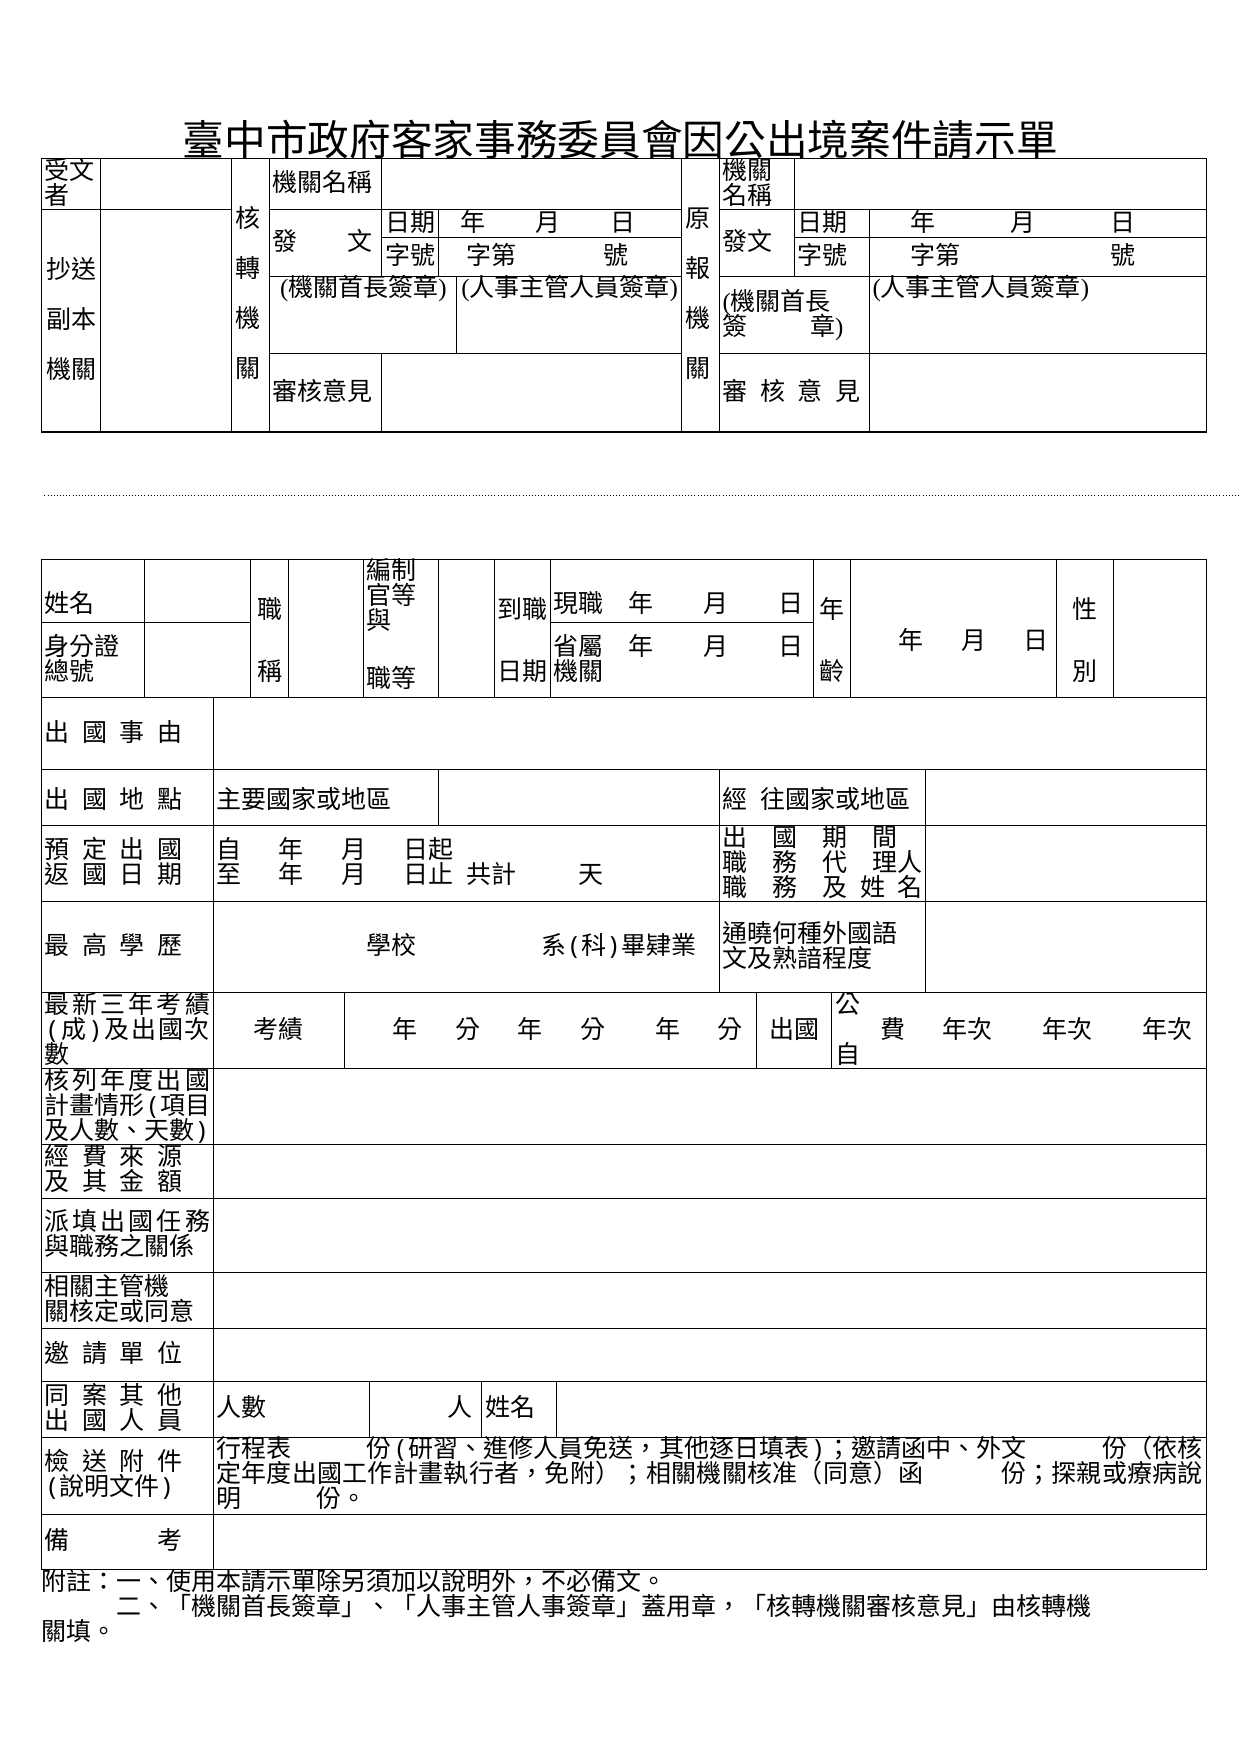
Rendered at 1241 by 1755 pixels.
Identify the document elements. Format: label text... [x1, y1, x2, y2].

table_cell [213, 560, 250, 622]
table_cell 人 [370, 1382, 481, 1437]
table_cell 審 核 意 見 [720, 354, 869, 431]
table_cell 相關主管機 關核定或同意 [42, 1273, 213, 1327]
table_cell 預 定 出 國 返 國 日 期 [42, 826, 213, 901]
table_cell 經 費 來 源 及 其 金 額 [42, 1145, 213, 1198]
table_cell 姓名 [482, 1382, 556, 1437]
table_cell 通曉何種外國語 文及熟諳程度 [720, 902, 925, 992]
table_cell [439, 560, 494, 697]
table_header 機關 名稱 [720, 159, 794, 209]
text 附註：一、使用本請示單除另須加以說明外，不必備文。 [41, 1570, 1093, 1595]
table_cell 檢 送 附 件 (說明文件) [42, 1438, 213, 1514]
table_cell 經 往國家或地區 [720, 770, 925, 825]
table_cell 年 月 日 [439, 210, 681, 237]
table_cell 考績 [214, 993, 344, 1068]
table_cell [1207, 559, 1240, 622]
table_header [44, 495, 1240, 558]
table_cell [214, 1145, 1206, 1198]
table_cell [439, 770, 719, 825]
table_cell [1207, 1381, 1240, 1437]
table_cell 現職 年 月 日 [551, 560, 813, 622]
table_cell [145, 560, 213, 622]
table_cell [1207, 1198, 1240, 1272]
table_cell [1207, 622, 1240, 697]
table_cell 公 費 年次 年次 年次 自 [832, 993, 1206, 1068]
table_cell [1207, 1144, 1240, 1198]
table_cell 行程表 份(研習、進修人員免送，其他逐日填表)；邀請函中、外文 份（依核定年度出國工作計畫執行者，免附）；相關機關核准（同意）函 份；探親或療病說明 份。 [214, 1438, 1206, 1514]
table_cell 年 齡 [814, 560, 850, 697]
table_cell (人事主管人員簽章) [870, 277, 1206, 353]
table_cell [1207, 1272, 1240, 1327]
table_cell [1207, 901, 1240, 992]
table_cell [214, 1329, 1206, 1381]
table_cell [214, 1515, 1206, 1569]
table_cell [214, 1273, 1206, 1327]
table_cell 字號 [795, 238, 869, 276]
table_cell 最新三年考績(成)及出國次數 [42, 993, 213, 1068]
table_cell 核列年度出國計畫情形(項目及人數、天數) [42, 1069, 213, 1144]
table_header [382, 159, 681, 209]
table_cell 邀 請 單 位 [42, 1329, 213, 1381]
table_cell [382, 354, 681, 431]
table_cell 出 國 地 點 [42, 770, 213, 825]
table_cell 出 國 期 間 職 務 代 理人 職 務 及 姓 名 [720, 826, 925, 901]
table_cell (人事主管人員簽章) [457, 277, 681, 353]
table_header 核 轉 機 關 [232, 159, 269, 431]
table_cell 最 高 學 歷 [42, 902, 213, 992]
table_cell 字號 [382, 238, 438, 276]
table_cell [1114, 560, 1206, 697]
table_cell [213, 623, 250, 697]
table_header [101, 159, 231, 209]
table_cell 出國 [757, 993, 831, 1068]
table_cell [1207, 825, 1240, 901]
table_cell [1207, 1437, 1240, 1514]
table_cell [1207, 992, 1240, 1068]
table_cell [214, 1069, 1206, 1144]
table_header 機關名稱 [270, 159, 381, 209]
table_cell 編制官等與 職等 [364, 560, 438, 697]
table_cell 出 國 事 由 [42, 698, 213, 769]
table_cell 年 月 日 [870, 210, 1206, 237]
table_cell 姓名 [42, 560, 144, 622]
table_cell 備 考 [42, 1515, 213, 1569]
table_cell [214, 698, 1206, 769]
table_header 原 報 機 關 [682, 159, 719, 431]
table_cell 日期 [795, 210, 869, 237]
table_cell 性 別 [1057, 560, 1113, 697]
table_cell (機關首長簽章) [270, 277, 456, 353]
table_cell 學校 系(科)畢肄業 [214, 902, 719, 992]
table_cell 審核意見 [270, 354, 381, 431]
text 二、「機關首長簽章」、「人事主管人事簽章」蓋用章，「核轉機關審核意見」由核轉機關填。 [41, 1595, 1093, 1645]
table_cell [214, 1199, 1206, 1272]
table_cell 字第 號 [870, 238, 1206, 276]
table_cell [870, 354, 1206, 431]
table_cell 抄送 副本 機關 [42, 210, 100, 431]
text 臺中市政府客家事務委員會因公出境案件請示單 [41, 96, 1199, 158]
table_cell 字第 號 [439, 238, 681, 276]
table_cell [926, 902, 1206, 992]
table_cell 身分證總號 [42, 623, 144, 697]
table_cell 發文 [720, 210, 794, 276]
table_cell [145, 623, 213, 697]
table_cell 職 稱 [251, 560, 288, 697]
table_cell 派填出國任務與職務之關係 [42, 1199, 213, 1272]
table_cell [289, 560, 363, 697]
table_cell 年 月 日 [851, 560, 1056, 697]
table_cell [1207, 769, 1240, 825]
table_cell [1207, 1514, 1240, 1569]
table_cell [101, 210, 231, 431]
table_cell 人數 [214, 1382, 369, 1437]
table_cell 日期 [382, 210, 438, 237]
table_cell 發 文 [270, 210, 381, 276]
table_cell [1207, 697, 1240, 769]
table_cell 主要國家或地區 [214, 770, 438, 825]
table_cell [1207, 1068, 1240, 1144]
table_cell 省屬 年 月 日 機關 [551, 623, 813, 697]
table_cell 同 案 其 他 出 國 人 員 [42, 1382, 213, 1437]
table_cell 年 分 年 分 年 分 [345, 993, 756, 1068]
table_cell [926, 826, 1206, 901]
table_header 受文者 [42, 159, 100, 209]
table_cell 到職 日期 [495, 560, 550, 697]
table_cell [926, 770, 1206, 825]
table_cell [557, 1382, 1206, 1437]
table_cell [1207, 1328, 1240, 1381]
table_cell 自 年 月 日起 至 年 月 日止 共計 天 [214, 826, 719, 901]
table_header [795, 159, 1206, 209]
table_cell (機關首長 簽 章) [720, 277, 869, 353]
